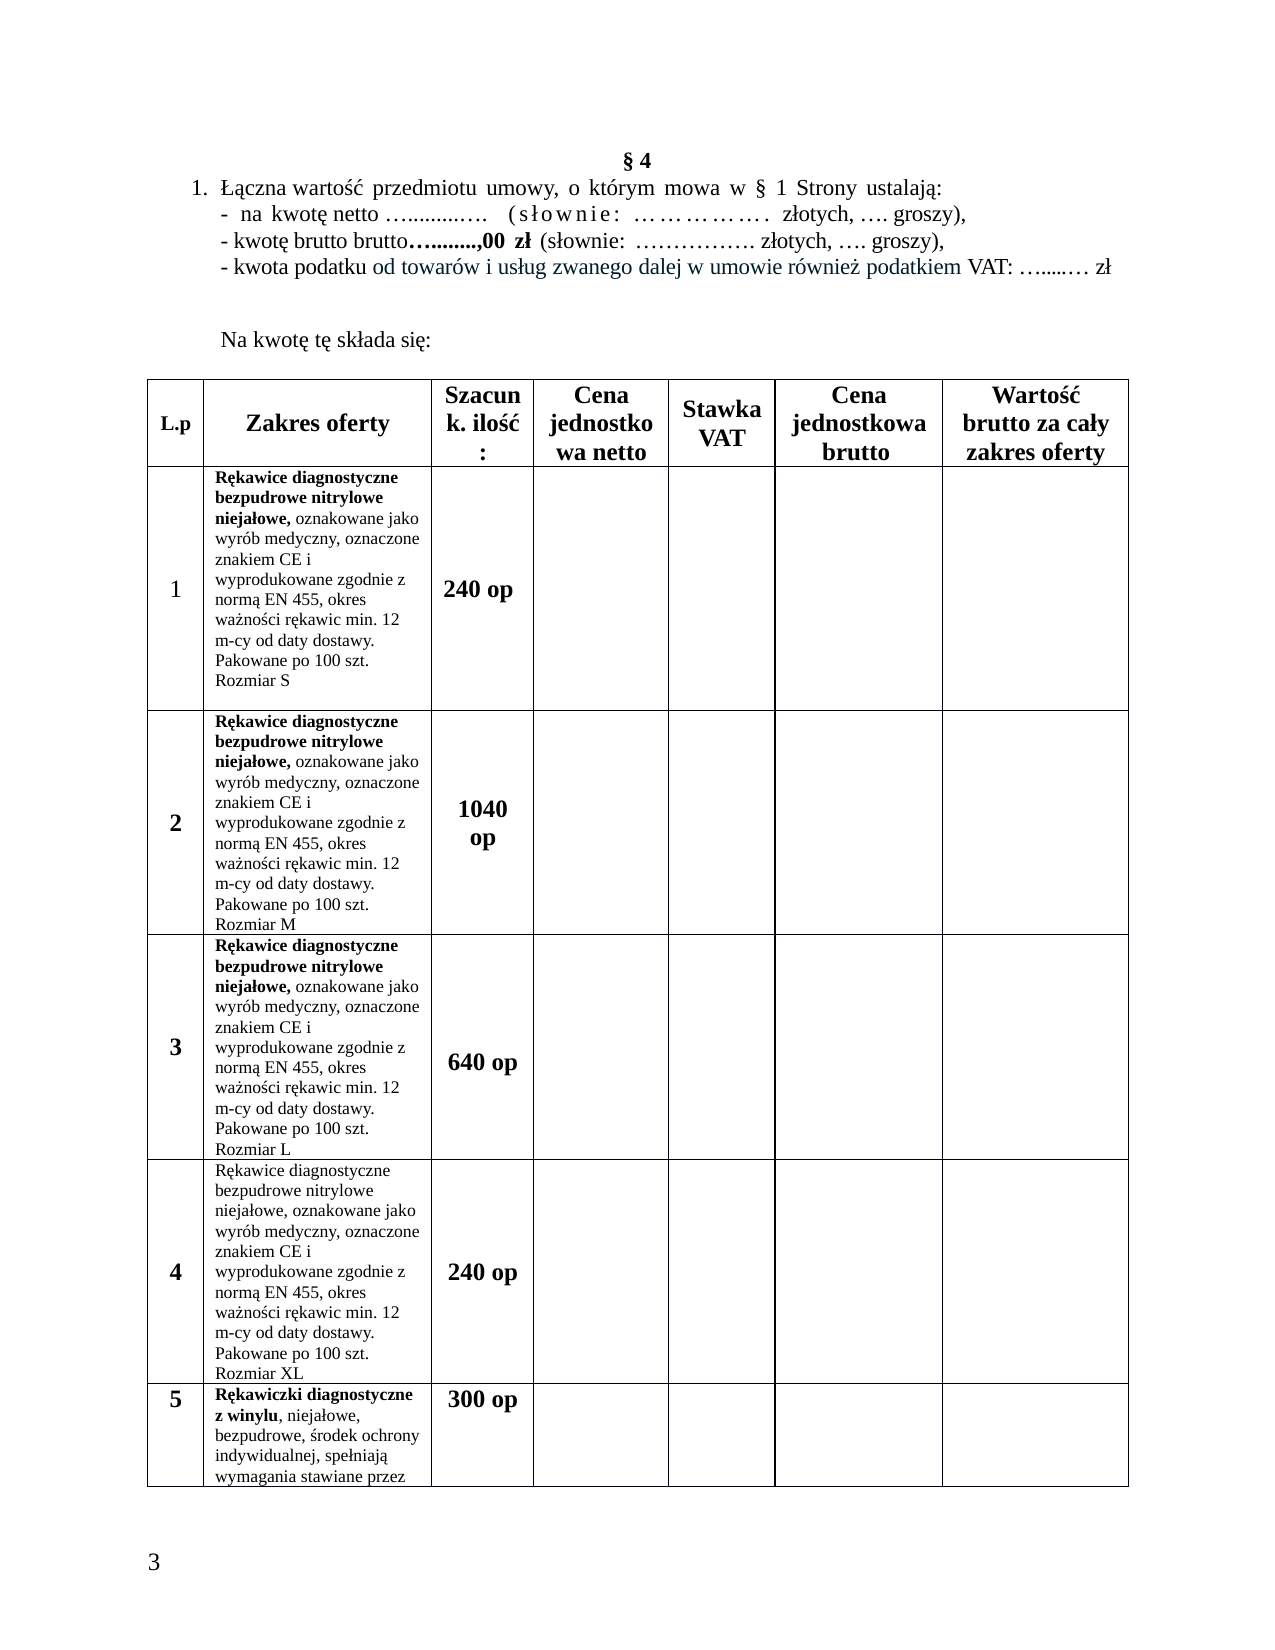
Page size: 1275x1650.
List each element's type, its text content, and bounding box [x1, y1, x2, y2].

table_cell Rękawice diagnostyczne bezpudrowe nitrylowe niejałowe, oznakowane jako wyrób medyczny, oznaczone znakiem CE i wyprodukowane zgodnie z normą EN 455, okres ważności rękawic min. 12 m-cy od daty dostawy. Pakowane po 100 szt. Rozmiar S [204, 467, 431, 710]
table_cell [669, 467, 774, 710]
text Na kwotę tę składa się: [220, 328, 1127, 352]
table_cell 300 op [432, 1384, 533, 1486]
table_cell 640 op [432, 935, 533, 1159]
table_header Stawka VAT [669, 380, 774, 466]
table_cell [776, 935, 942, 1159]
table_cell [669, 1384, 774, 1486]
table_cell [943, 467, 1128, 710]
list - na kwotę netto ….........…. (słownie: ……………. złotych, …. groszy), [191, 201, 1127, 227]
table_cell [943, 935, 1128, 1159]
table_cell 1040 op [432, 711, 533, 934]
table_header Zakres oferty [204, 380, 431, 466]
list Łączna wartość przedmiotu umowy, o którym mowa w § 1 Strony ustalają: [191, 174, 1127, 200]
table_cell [534, 467, 668, 710]
table_header Szacunk. ilość : [432, 380, 533, 466]
table_cell 240 op [432, 1160, 533, 1383]
list - kwota podatku od towarów i usług zwanego dalej w umowie również podatkiem VAT: ….....… zł [191, 253, 1127, 280]
table_cell [776, 711, 942, 934]
table_cell [669, 935, 774, 1159]
table_cell 3 [148, 935, 203, 1159]
table_header L.p [148, 380, 203, 466]
table_cell [534, 1160, 668, 1383]
table_cell [669, 1160, 774, 1383]
table_header Cena jednostkowa netto [534, 380, 668, 466]
table_cell [776, 1384, 942, 1486]
table_cell [534, 1384, 668, 1486]
table_cell [943, 1384, 1128, 1486]
table_cell Rękawice diagnostyczne bezpudrowe nitrylowe niejałowe, oznakowane jako wyrób medyczny, oznaczone znakiem CE i wyprodukowane zgodnie z normą EN 455, okres ważności rękawic min. 12 m-cy od daty dostawy. Pakowane po 100 szt. Rozmiar M [204, 711, 431, 934]
table_header Cena jednostkowa brutto [776, 380, 942, 466]
table_cell 4 [148, 1160, 203, 1383]
table_cell [669, 711, 774, 934]
table_cell [534, 711, 668, 934]
text § 4 [306, 148, 968, 174]
table_cell [943, 1160, 1128, 1383]
table_cell 5 [148, 1384, 203, 1486]
table_header Wartość brutto za cały zakres oferty [943, 380, 1128, 466]
table_cell 240 op [432, 467, 533, 710]
table_cell [534, 935, 668, 1159]
table_cell [943, 711, 1128, 934]
table_cell 1 [148, 467, 203, 710]
table_cell Rękawice diagnostyczne bezpudrowe nitrylowe niejałowe, oznakowane jako wyrób medyczny, oznaczone znakiem CE i wyprodukowane zgodnie z normą EN 455, okres ważności rękawic min. 12 m-cy od daty dostawy. Pakowane po 100 szt. Rozmiar L [204, 935, 431, 1159]
list - kwotę brutto brutto…........,00 zł (słownie: ……………. złotych, …. groszy), [191, 227, 1127, 253]
table_cell Rękawice diagnostyczne bezpudrowe nitrylowe niejałowe, oznakowane jako wyrób medyczny, oznaczone znakiem CE i wyprodukowane zgodnie z normą EN 455, okres ważności rękawic min. 12 m-cy od daty dostawy. Pakowane po 100 szt. Rozmiar XL [204, 1160, 431, 1383]
table_cell [776, 1160, 942, 1383]
table_cell [776, 467, 942, 710]
table_cell Rękawiczki diagnostyczne z winylu, niejałowe, bezpudrowe, środek ochrony indywidualnej, spełniają wymagania stawiane przez [204, 1384, 431, 1486]
table_cell 2 [148, 711, 203, 934]
